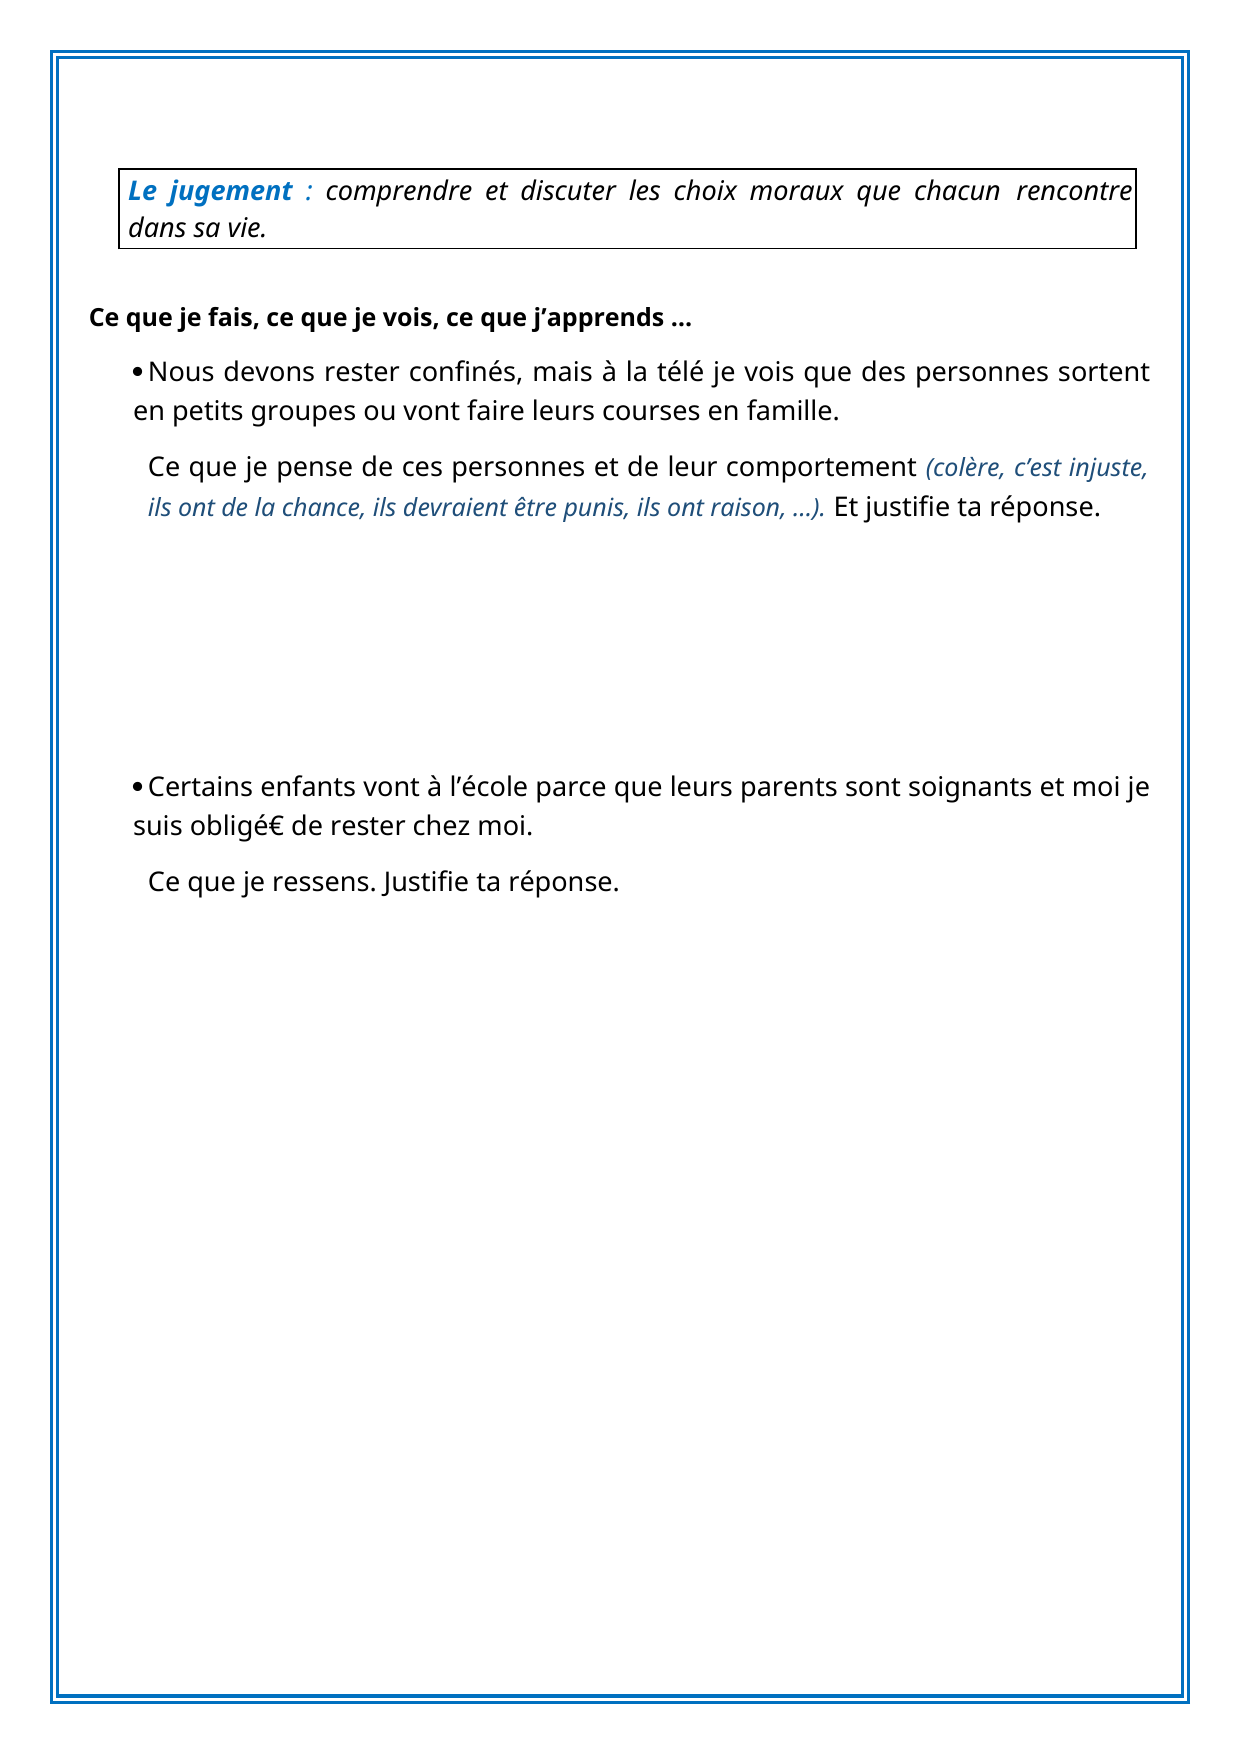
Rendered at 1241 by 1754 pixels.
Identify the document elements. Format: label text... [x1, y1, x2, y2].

list Certains enfants vont à l’école parce que leurs parents sont soignants et moi je suis obligé€ de rester chez moi. [133, 767, 1152, 844]
text Ce que je fais, ce que je vois, ce que j’apprends … [88, 299, 1152, 333]
text Le jugement : comprendre et discuter les choix moraux que chacun rencontre dans sa vie. [120, 170, 1135, 248]
text Ce que je pense de ces personnes et de leur comportement (colère, c’est injuste, ils ont de la chance, ils devraient être punis, ils ont raison, …). Et justifie ta réponse. [148, 448, 1152, 524]
text Ce que je ressens. Justifie ta réponse. [148, 863, 1152, 900]
list Nous devons rester confinés, mais à la télé je vois que des personnes sortent en petits groupes ou vont faire leurs courses en famille. [133, 352, 1152, 429]
